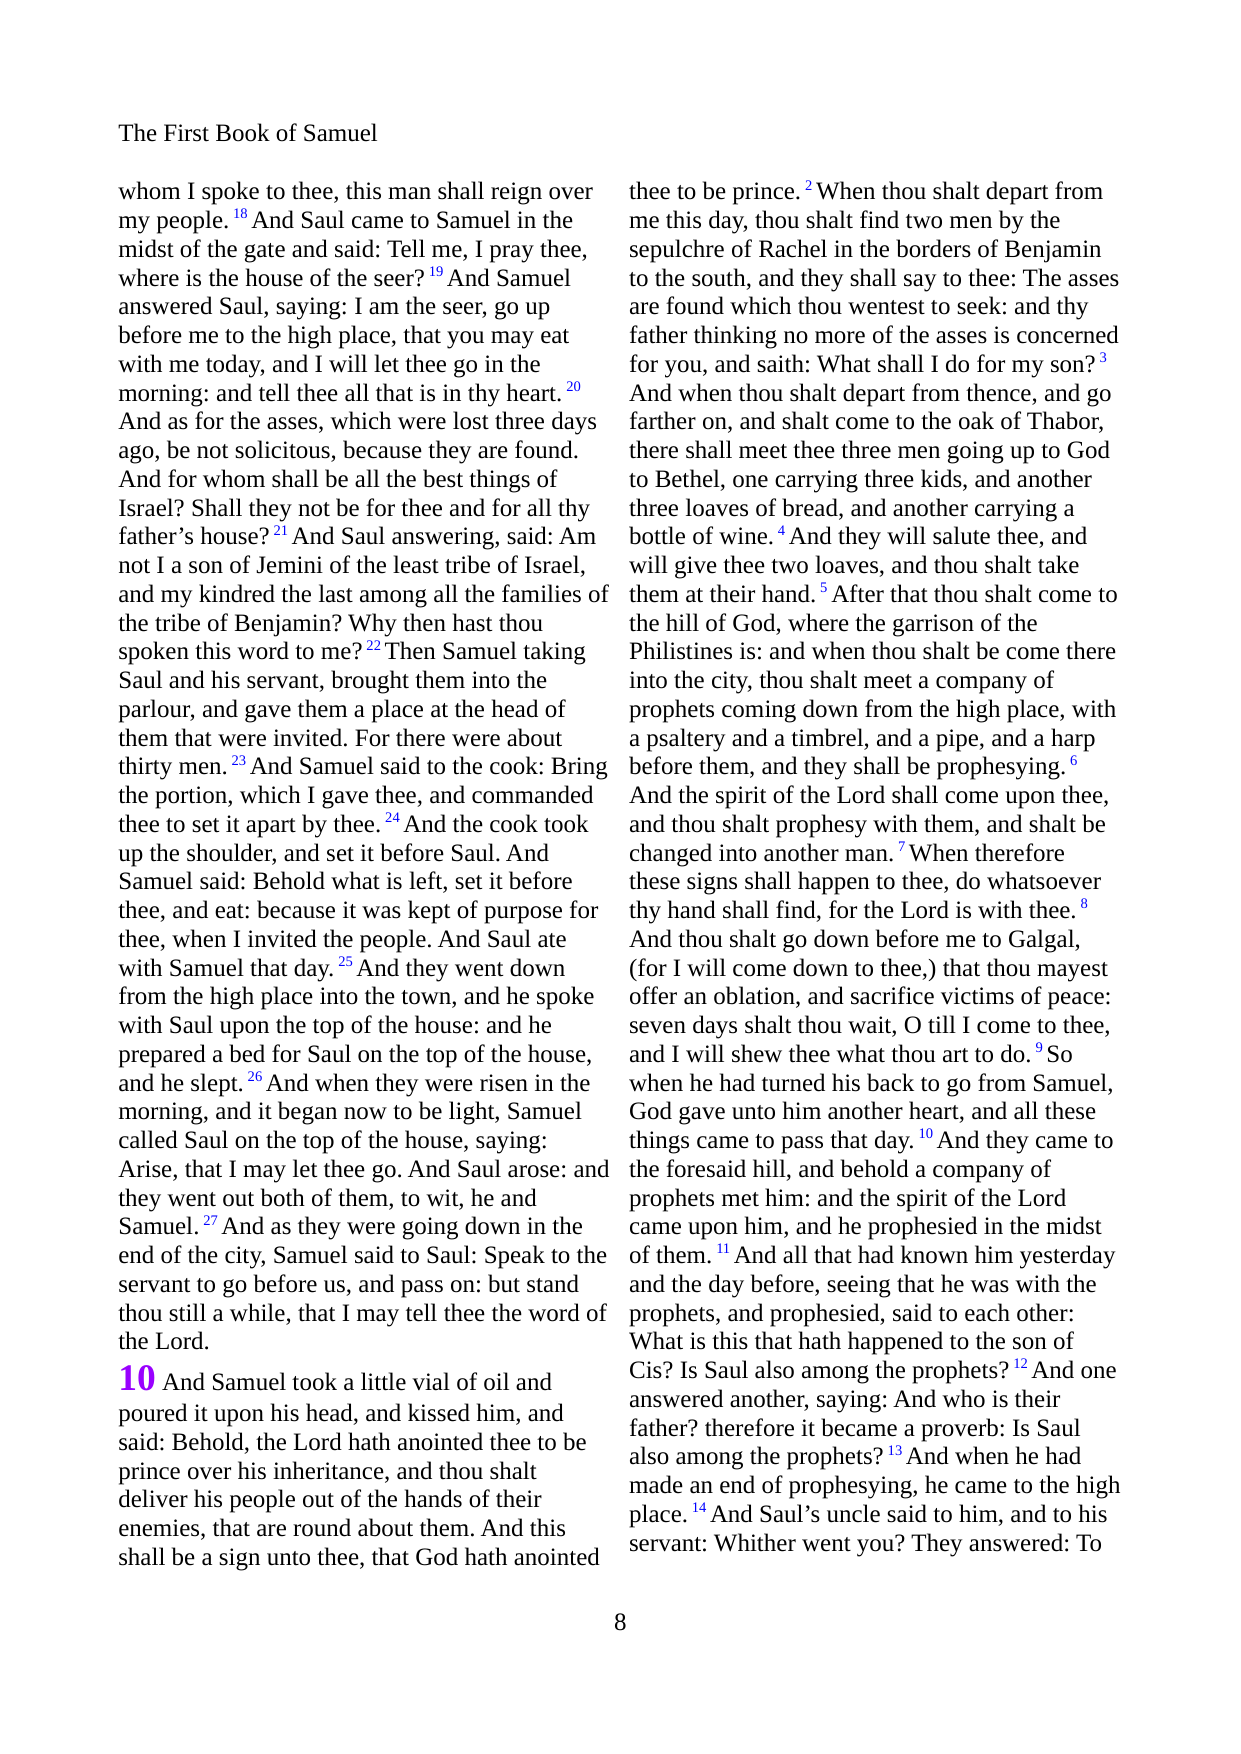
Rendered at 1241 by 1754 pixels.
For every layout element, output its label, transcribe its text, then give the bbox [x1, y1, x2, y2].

text thee to be prince. 2 When thou shalt depart from me this day, thou shalt find two men by the sepulchre of Rachel in the borders of Benjamin to the south, and they shall say to thee: The asses are found which thou wentest to seek: and thy father thinking no more of the asses is concerned for you, and saith: What shall I do for my son? 3 And when thou shalt depart from thence, and go farther on, and shalt come to the oak of Thabor, there shall meet thee three men going up to God to Bethel, one carrying three kids, and another three loaves of bread, and another carrying a bottle of wine. 4 And they will salute thee, and will give thee two loaves, and thou shalt take them at their hand. 5 After that thou shalt come to the hill of God, where the garrison of the Philistines is: and when thou shalt be come there into the city, thou shalt meet a company of prophets coming down from the high place, with a psaltery and a timbrel, and a pipe, and a harp before them, and they shall be prophesying. 6 And the spirit of the Lord shall come upon thee, and thou shalt prophesy with them, and shalt be changed into another man. 7 When therefore these signs shall happen to thee, do whatsoever thy hand shall find, for the Lord is with thee. 8 And thou shalt go down before me to Galgal, (for I will come down to thee,) that thou mayest offer an oblation, and sacrifice victims of peace: seven days shalt thou wait, O till I come to thee, and I will shew thee what thou art to do. 9 So when he had turned his back to go from Samuel, God gave unto him another heart, and all these things came to pass that day. 10 And they came to the foresaid hill, and behold a company of prophets met him: and the spirit of the Lord came upon him, and he prophesied in the midst of them. 11 And all that had known him yesterday and the day before, seeing that he was with the prophets, and prophesied, said to each other: What is this that hath happened to the son of Cis? Is Saul also among the prophets? 12 And one answered another, saying: And who is their father? therefore it became a proverb: Is Saul also among the prophets? 13 And when he had made an end of prophesying, he came to the high place. 14 And Saul’s uncle said to him, and to his servant: Whither went you? They answered: To [629, 176, 1122, 1556]
text 10 And Samuel took a little vial of oil and poured it upon his head, and kissed him, and said: Behold, the Lord hath anointed thee to be prince over his inheritance, and thou shalt deliver his people out of the hands of their enemies, that are round about them. And this shall be a sign unto thee, that God hath anointed [118, 1355, 611, 1571]
text whom I spoke to thee, this man shall reign over my people. 18 And Saul came to Samuel in the midst of the gate and said: Tell me, I pray thee, where is the house of the seer? 19 And Samuel answered Saul, saying: I am the seer, go up before me to the high place, that you may eat with me today, and I will let thee go in the morning: and tell thee all that is in thy heart. 20 And as for the asses, which were lost three days ago, be not solicitous, because they are found. And for whom shall be all the best things of Israel? Shall they not be for thee and for all thy father’s house? 21 And Saul answering, said: Am not I a son of Jemini of the least tribe of Israel, and my kindred the last among all the families of the tribe of Benjamin? Why then hast thou spoken this word to me? 22 Then Samuel taking Saul and his servant, brought them into the parlour, and gave them a place at the head of them that were invited. For there were about thirty men. 23 And Samuel said to the cook: Bring the portion, which I gave thee, and commanded thee to set it apart by thee. 24 And the cook took up the shoulder, and set it before Saul. And Samuel said: Behold what is left, set it before thee, and eat: because it was kept of purpose for thee, when I invited the people. And Saul ate with Samuel that day. 25 And they went down from the high place into the town, and he spoke with Saul upon the top of the house: and he prepared a bed for Saul on the top of the house, and he slept. 26 And when they were risen in the morning, and it began now to be light, Samuel called Saul on the top of the house, saying: Arise, that I may let thee go. And Saul arose: and they went out both of them, to wit, he and Samuel. 27 And as they were going down in the end of the city, Samuel said to Saul: Speak to the servant to go before us, and pass on: but stand thou still a while, that I may tell thee the word of the Lord. [118, 176, 611, 1355]
